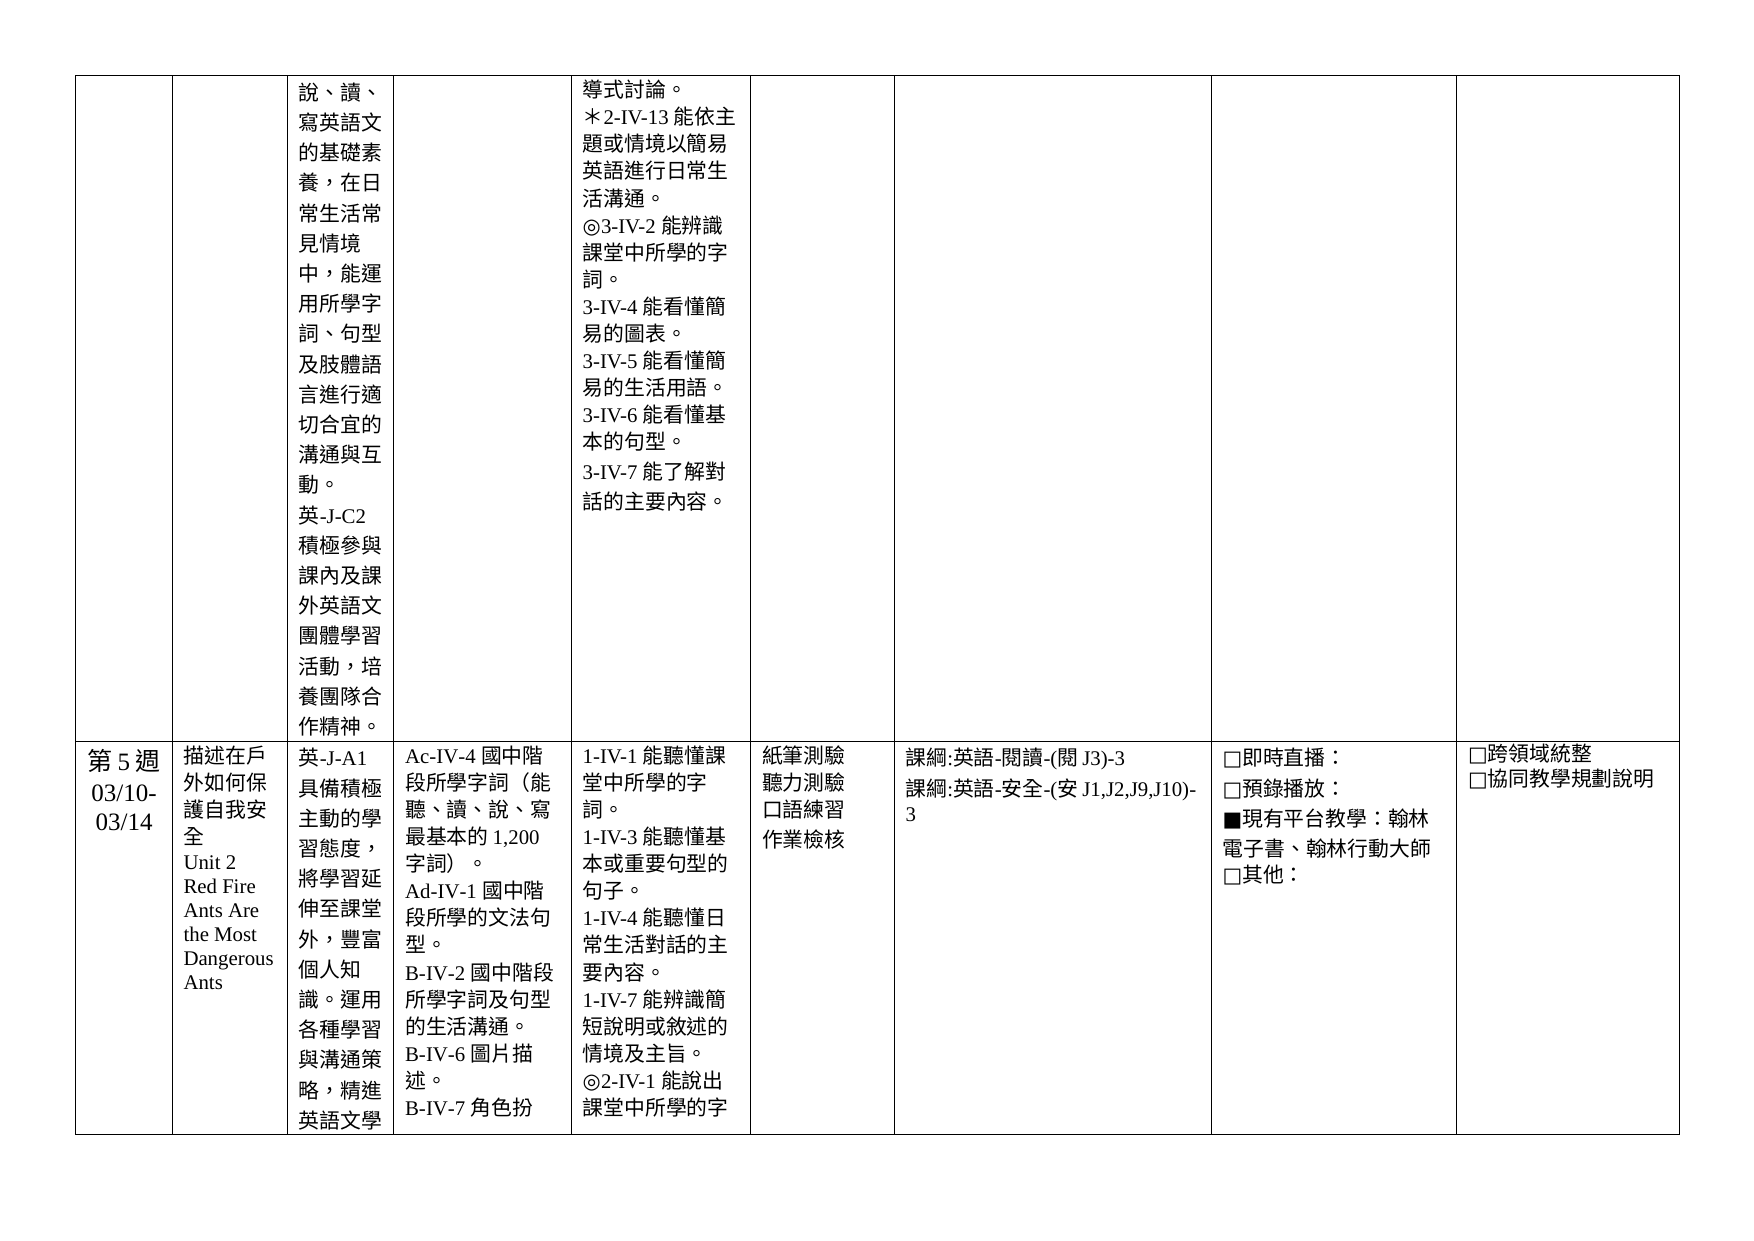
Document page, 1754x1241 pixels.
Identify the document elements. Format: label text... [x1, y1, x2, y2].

table_cell 英-J-A1 具備積極主動的學習態度，將學習延伸至課堂外，豐富個人知識。運用各種學習與溝通策略，精進英語文學 [288, 742, 393, 1134]
table_cell 課綱:英語-閱讀-(閱J3)-3 課綱:英語-安全-(安J1,J2,J9,J10)-3 [895, 742, 1211, 1134]
table_cell 導式討論。 ＊2-IV-13 能依主題或情境以簡易英語進行日常生活溝通。 ◎3-IV-2 能辨識課堂中所學的字詞。 3-IV-4 能看懂簡易的圖表。 3-IV-5 能看懂簡易的生活用語。 3-IV-6 能看懂基本的句型。 3-IV-7 能了解對話的主要內容。 [572, 76, 750, 741]
table_cell [173, 76, 287, 741]
table_cell Ac-IV-4 國中階段所學字詞（能聽、讀、說、寫最基本的1,200字詞）。 Ad-IV-1 國中階段所學的文法句型。 B-IV-2 國中階段所學字詞及句型的生活溝通。 B-IV-6 圖片描述。 B-IV-7 角色扮 [394, 742, 571, 1134]
table_cell 描述在戶外如何保護自我安全 Unit 2 Red Fire Ants Are the Most Dangerous Ants [173, 742, 287, 1134]
table_cell [76, 76, 172, 741]
table_cell 第5週 03/10-03/14 [76, 742, 172, 1134]
table_cell □跨領域統整 □協同教學規劃說明 [1457, 742, 1679, 1134]
table_cell [1212, 76, 1456, 741]
table_cell 說、讀、寫英語文的基礎素養，在日常生活常見情境中，能運用所學字詞、句型及肢體語言進行適切合宜的溝通與互動。 英-J-C2 積極參與課內及課外英語文團體學習活動，培養團隊合作精神。 [288, 76, 393, 741]
table_cell [394, 76, 571, 741]
table_cell □即時直播： □預錄播放： ■現有平台教學：翰林電子書、翰林行動大師 □其他： [1212, 742, 1456, 1134]
table_cell [751, 76, 894, 741]
table_cell [1457, 76, 1679, 741]
table_cell 紙筆測驗 聽力測驗 口語練習 作業檢核 [751, 742, 894, 1134]
table_cell [895, 76, 1211, 741]
table_cell 1-IV-1 能聽懂課堂中所學的字詞。 1-IV-3 能聽懂基本或重要句型的句子。 1-IV-4 能聽懂日常生活對話的主要內容。 1-IV-7 能辨識簡短說明或敘述的情境及主旨。 ◎2-IV-1 能說出課堂中所學的字 [572, 742, 750, 1134]
